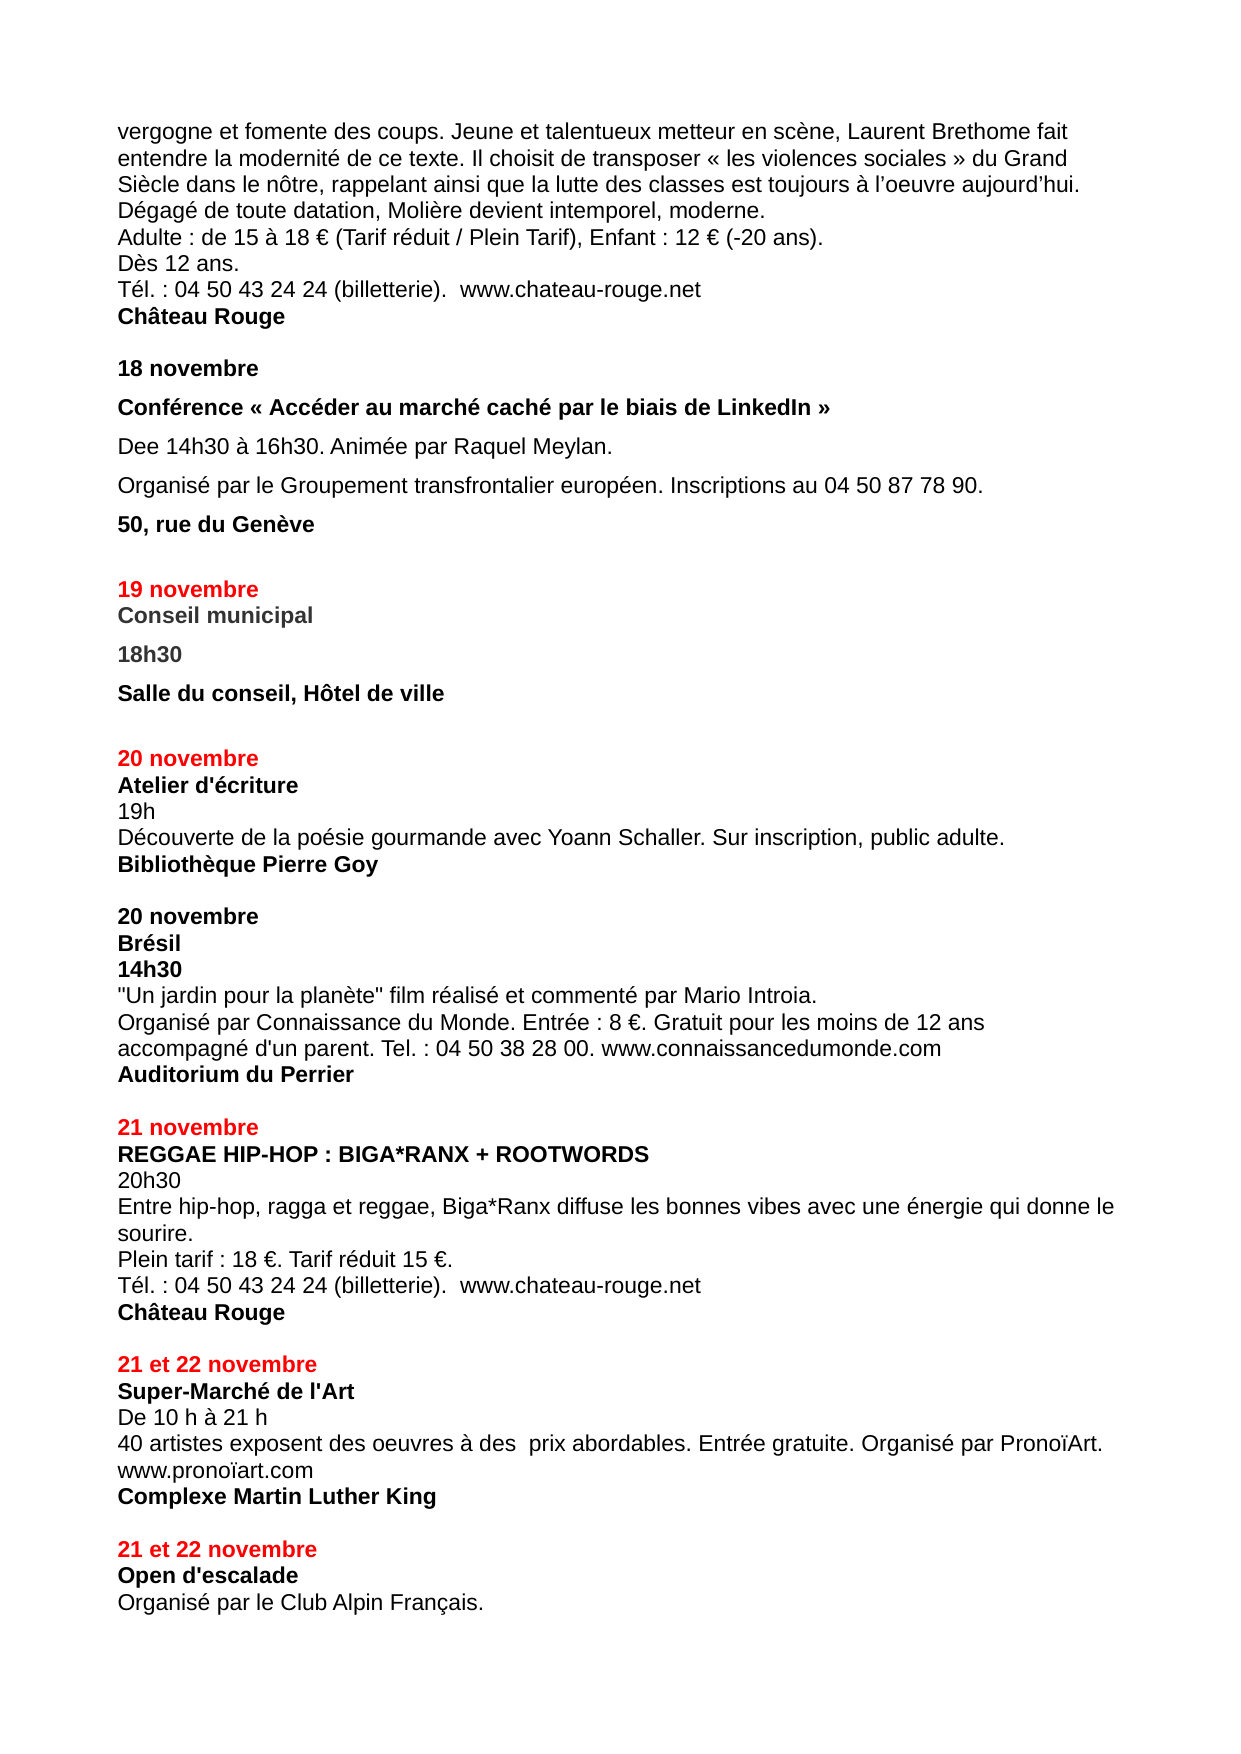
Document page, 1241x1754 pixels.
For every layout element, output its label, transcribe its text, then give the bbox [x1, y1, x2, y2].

text Entre hip-hop, ragga et reggae, Biga*Ranx diffuse les bonnes vibes avec une énergie qui donne le sourire. [117, 1193, 1122, 1246]
text Plein tarif : 18 €. Tarif réduit 15 €. [117, 1246, 1122, 1272]
text Dégagé de toute datation, Molière devient intemporel, moderne. [117, 197, 1122, 223]
text Organisé par Connaissance du Monde. Entrée : 8 €. Gratuit pour les moins de 12 ans accompagné d'un parent. Tel. : 04 50 38 28 00. www.connaissancedumonde.com [117, 1009, 1122, 1061]
text 18 novembre [117, 355, 1122, 382]
text Bibliothèque Pierre Goy [117, 851, 1122, 877]
text 20 novembre [117, 745, 1122, 772]
text Tél. : 04 50 43 24 24 (billetterie). www.chateau-rouge.net [117, 1272, 1122, 1299]
text Brésil [117, 930, 1122, 956]
text 50, rue du Genève [117, 511, 1122, 537]
text Super-Marché de l'Art [117, 1378, 1122, 1404]
text Organisé par le Groupement transfrontalier européen. Inscriptions au 04 50 87 78 90. [117, 472, 1122, 498]
text 20 novembre [117, 903, 1122, 930]
text Adulte : de 15 à 18 € (Tarif réduit / Plein Tarif), Enfant : 12 € (-20 ans). [117, 223, 1122, 250]
text 40 artistes exposent des oeuvres à des prix abordables. Entrée gratuite. Organisé par PronoïArt. www.pronoïart.com Complexe Martin Luther King [117, 1430, 1122, 1509]
text 19h [117, 798, 1122, 824]
text Salle du conseil, Hôtel de ville [117, 680, 1122, 706]
text Conseil municipal [117, 602, 1122, 629]
text 18h30 [117, 641, 1122, 667]
text Château Rouge [117, 303, 1122, 329]
text Tél. : 04 50 43 24 24 (billetterie). www.chateau-rouge.net [117, 276, 1122, 303]
text Dee 14h30 à 16h30. Animée par Raquel Meylan. [117, 433, 1122, 459]
text Atelier d'écriture [117, 772, 1122, 798]
text vergogne et fomente des coups. Jeune et talentueux metteur en scène, Laurent Brethome fait entendre la modernité de ce texte. Il choisit de transposer « les violences sociales » du Grand Siècle dans le nôtre, rappelant ainsi que la lutte des classes est toujours à l’oeuvre aujourd’hui. [117, 118, 1122, 197]
text Auditorium du Perrier [117, 1061, 1122, 1088]
text Dès 12 ans. [117, 250, 1122, 276]
text Découverte de la poésie gourmande avec Yoann Schaller. Sur inscription, public adulte. [117, 824, 1122, 851]
text Château Rouge [117, 1299, 1122, 1325]
text Conférence « Accéder au marché caché par le biais de LinkedIn » [117, 394, 1122, 421]
text REGGAE HIP-HOP : BIGA*RANX + ROOTWORDS [117, 1141, 1122, 1167]
text De 10 h à 21 h [117, 1404, 1122, 1430]
text "Un jardin pour la planète" film réalisé et commenté par Mario Introia. [117, 982, 1122, 1009]
text 21 novembre [117, 1114, 1122, 1141]
text 14h30 [117, 956, 1122, 982]
text 20h30 [117, 1167, 1122, 1193]
text 19 novembre [117, 576, 1122, 602]
text 21 et 22 novembre Open d'escalade Organisé par le Club Alpin Français. [117, 1536, 1122, 1615]
text 21 et 22 novembre [117, 1351, 1122, 1378]
